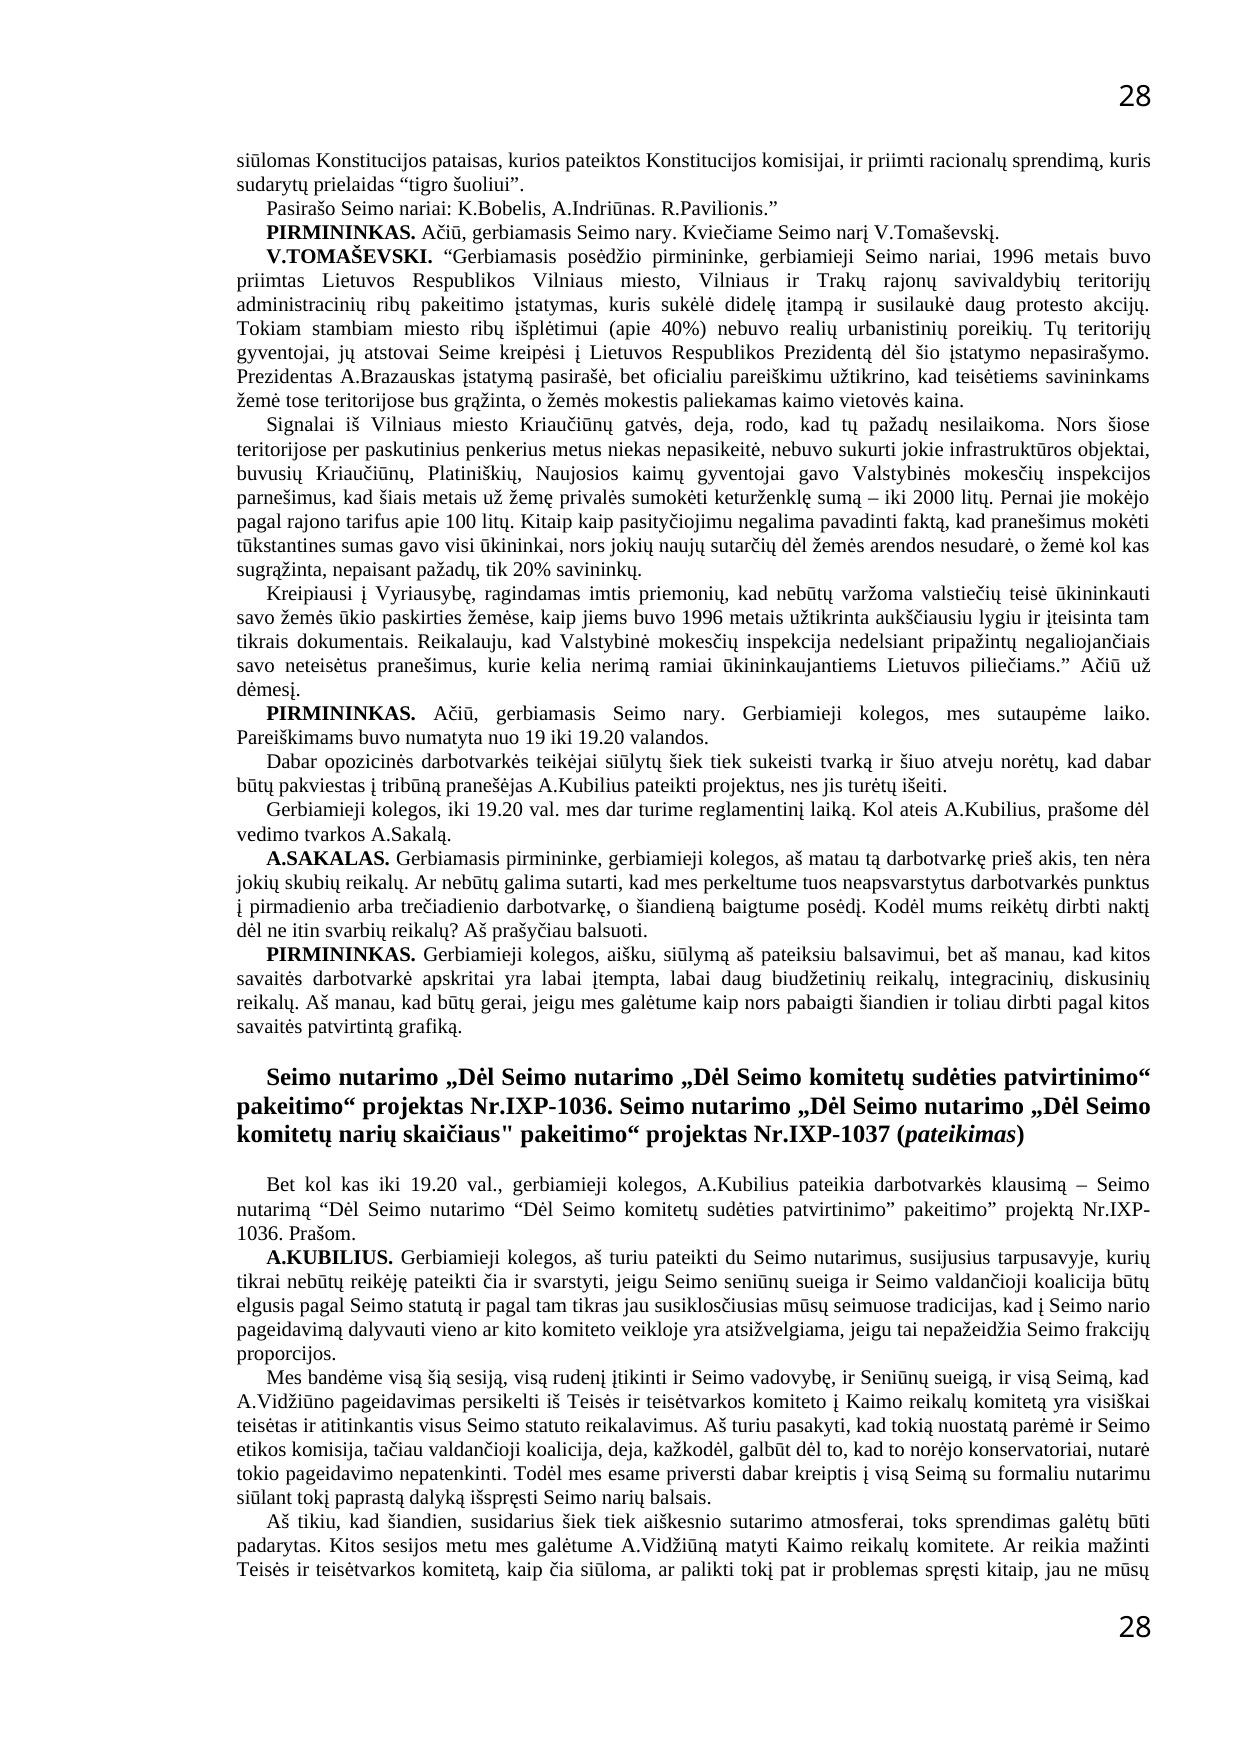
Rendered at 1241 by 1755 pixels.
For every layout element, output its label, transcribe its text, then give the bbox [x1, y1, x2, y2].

text siūlomas Konstitucijos pataisas, kurios pateiktos Konstitucijos komisijai, ir priimti racionalų sprendimą, kuris sudarytų prielaidas “tigro šuoliui”. [236, 148, 1152, 196]
text Signalai iš Vilniaus miesto Kriaučiūnų gatvės, deja, rodo, kad tų pažadų nesilaikoma. Nors šiose teritorijose per paskutinius penkerius metus niekas nepasikeitė, nebuvo sukurti jokie infrastruktūros objektai, buvusių Kriaučiūnų, Platiniškių, Naujosios kaimų gyventojai gavo Valstybinės mokesčių inspekcijos parnešimus, kad šiais metais už žemę privalės sumokėti keturženklę sumą – iki 2000 litų. Pernai jie mokėjo pagal rajono tarifus apie 100 litų. Kitaip kaip pasityčiojimu negalima pavadinti faktą, kad pranešimus mokėti tūkstantines sumas gavo visi ūkininkai, nors jokių naujų sutarčių dėl žemės arendos nesudarė, o žemė kol kas sugrąžinta, nepaisant pažadų, tik 20% savininkų. [236, 412, 1152, 581]
text A.SAKALAS. Gerbiamasis pirmininke, gerbiamieji kolegos, aš matau tą darbotvarkę prieš akis, ten nėra jokių skubių reikalų. Ar nebūtų galima sutarti, kad mes perkeltume tuos neapsvarstytus darbotvarkės punktus į pirmadienio arba trečiadienio darbotvarkę, o šiandieną baigtume posėdį. Kodėl mums reikėtų dirbti naktį dėl ne itin svarbių reikalų? Aš prašyčiau balsuoti. [236, 846, 1152, 942]
text Gerbiamieji kolegos, iki 19.20 val. mes dar turime reglamentinį laiką. Kol ateis A.Kubilius, prašome dėl vedimo tvarkos A.Sakalą. [236, 797, 1152, 846]
text Seimo nutarimo „Dėl Seimo nutarimo „Dėl Seimo komitetų sudėties patvirtinimo“ pakeitimo“ projektas Nr.IXP-1036. Seimo nutarimo „Dėl Seimo nutarimo „Dėl Seimo komitetų narių skaičiaus" pakeitimo“ projektas Nr.IXP-1037 (pateikimas) [236, 1062, 1152, 1148]
text V.TOMAŠEVSKI. “Gerbiamasis posėdžio pirmininke, gerbiamieji Seimo nariai, 1996 metais buvo priimtas Lietuvos Respublikos Vilniaus miesto, Vilniaus ir Trakų rajonų savivaldybių teritorijų administracinių ribų pakeitimo įstatymas, kuris sukėlė didelę įtampą ir susilaukė daug protesto akcijų. Tokiam stambiam miesto ribų išplėtimui (apie 40%) nebuvo realių urbanistinių poreikių. Tų teritorijų gyventojai, jų atstovai Seime kreipėsi į Lietuvos Respublikos Prezidentą dėl šio įstatymo nepasirašymo. Prezidentas A.Brazauskas įstatymą pasirašė, bet oficialiu pareiškimu užtikrino, kad teisėtiems savininkams žemė tose teritorijose bus grąžinta, o žemės mokestis paliekamas kaimo vietovės kaina. [236, 244, 1152, 412]
text Dabar opozicinės darbotvarkės teikėjai siūlytų šiek tiek sukeisti tvarką ir šiuo atveju norėtų, kad dabar būtų pakviestas į tribūną pranešėjas A.Kubilius pateikti projektus, nes jis turėtų išeiti. [236, 749, 1152, 797]
text PIRMININKAS. Gerbiamieji kolegos, aišku, siūlymą aš pateiksiu balsavimui, bet aš manau, kad kitos savaitės darbotvarkė apskritai yra labai įtempta, labai daug biudžetinių reikalų, integracinių, diskusinių reikalų. Aš manau, kad būtų gerai, jeigu mes galėtume kaip nors pabaigti šiandien ir toliau dirbti pagal kitos savaitės patvirtintą grafiką. [236, 942, 1152, 1038]
text Kreipiausi į Vyriausybę, ragindamas imtis priemonių, kad nebūtų varžoma valstiečių teisė ūkininkauti savo žemės ūkio paskirties žemėse, kaip jiems buvo 1996 metais užtikrinta aukščiausiu lygiu ir įteisinta tam tikrais dokumentais. Reikalauju, kad Valstybinė mokesčių inspekcija nedelsiant pripažintų negaliojančiais savo neteisėtus pranešimus, kurie kelia nerimą ramiai ūkininkaujantiems Lietuvos piliečiams.” Ačiū už dėmesį. [236, 581, 1152, 701]
text PIRMININKAS. Ačiū, gerbiamasis Seimo nary. Kviečiame Seimo narį V.Tomaševskį. [236, 220, 1152, 244]
text PIRMININKAS. Ačiū, gerbiamasis Seimo nary. Gerbiamieji kolegos, mes sutaupėme laiko. Pareiškimams buvo numatyta nuo 19 iki 19.20 valandos. [236, 701, 1152, 749]
text A.KUBILIUS. Gerbiamieji kolegos, aš turiu pateikti du Seimo nutarimus, susijusius tarpusavyje, kurių tikrai nebūtų reikėję pateikti čia ir svarstyti, jeigu Seimo seniūnų sueiga ir Seimo valdančioji koalicija būtų elgusis pagal Seimo statutą ir pagal tam tikras jau susiklosčiusias mūsų seimuose tradicijas, kad į Seimo nario pageidavimą dalyvauti vieno ar kito komiteto veikloje yra atsižvelgiama, jeigu tai nepažeidžia Seimo frakcijų proporcijos. [236, 1244, 1152, 1365]
text Aš tikiu, kad šiandien, susidarius šiek tiek aiškesnio sutarimo atmosferai, toks sprendimas galėtų būti padarytas. Kitos sesijos metu mes galėtume A.Vidžiūną matyti Kaimo reikalų komitete. Ar reikia mažinti Teisės ir teisėtvarkos komitetą, kaip čia siūloma, ar palikti tokį pat ir problemas spręsti kitaip, jau ne mūsų [236, 1509, 1152, 1581]
text Pasirašo Seimo nariai: K.Bobelis, A.Indriūnas. R.Pavilionis.” [236, 196, 1152, 220]
text Mes bandėme visą šią sesiją, visą rudenį įtikinti ir Seimo vadovybę, ir Seniūnų sueigą, ir visą Seimą, kad A.Vidžiūno pageidavimas persikelti iš Teisės ir teisėtvarkos komiteto į Kaimo reikalų komitetą yra visiškai teisėtas ir atitinkantis visus Seimo statuto reikalavimus. Aš turiu pasakyti, kad tokią nuostatą parėmė ir Seimo etikos komisija, tačiau valdančioji koalicija, deja, kažkodėl, galbūt dėl to, kad to norėjo konservatoriai, nutarė tokio pageidavimo nepatenkinti. Todėl mes esame priversti dabar kreiptis į visą Seimą su formaliu nutarimu siūlant tokį paprastą dalyką išspręsti Seimo narių balsais. [236, 1365, 1152, 1509]
text Bet kol kas iki 19.20 val., gerbiamieji kolegos, A.Kubilius pateikia darbotvarkės klausimą – Seimo nutarimą “Dėl Seimo nutarimo “Dėl Seimo komitetų sudėties patvirtinimo” pakeitimo” projektą Nr.IXP-1036. Prašom. [236, 1172, 1152, 1244]
